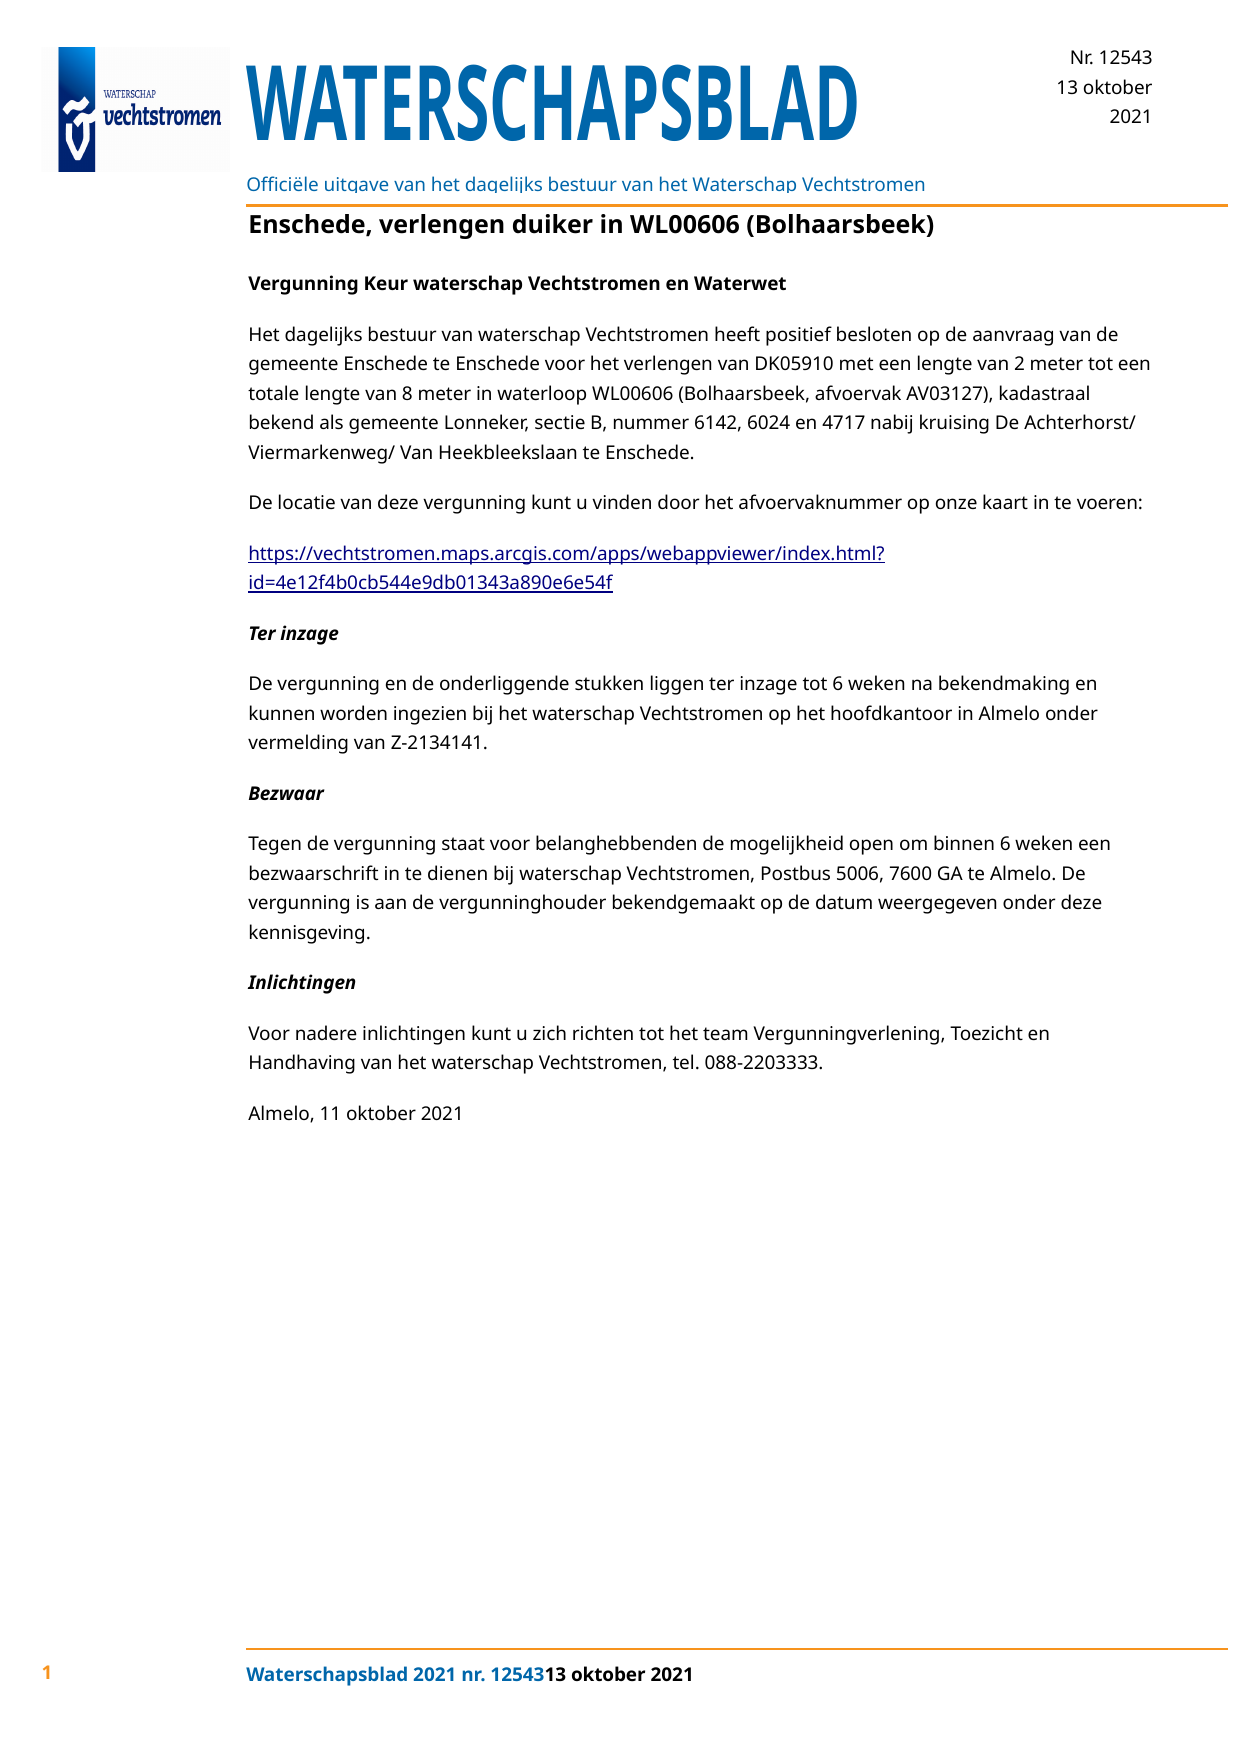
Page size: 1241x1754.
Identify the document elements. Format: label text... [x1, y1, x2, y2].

text Ter inzage [248, 620, 1152, 646]
picture [41, 47, 231, 172]
text Inlichtingen [248, 969, 1152, 995]
text Bezwaar [248, 780, 1152, 806]
text Vergunning Keur waterschap Vechtstromen en Waterwet [248, 270, 1152, 296]
text De vergunning en de onderliggende stukken liggen ter inzage tot 6 weken na bekendmaking en kunnen worden ingezien bij het waterschap Vechtstromen op het hoofdkantoor in Almelo onder vermelding van Z-2134141. [248, 670, 1152, 755]
text Enschede, verlengen duiker in WL00606 (Bolhaarsbeek) [248, 207, 1152, 241]
text Voor nadere inlichtingen kunt u zich richten tot het team Vergunningverlening, Toezicht en Handhaving van het waterschap Vechtstromen, tel. 088-2203333. [248, 1020, 1152, 1075]
text Het dagelijks bestuur van waterschap Vechtstromen heeft positief besloten op de aanvraag van de gemeente Enschede te Enschede voor het verlengen van DK05910 met een lengte van 2 meter tot een totale lengte van 8 meter in waterloop WL00606 (Bolhaarsbeek, afvoervak AV03127), kadastraal bekend als gemeente Lonneker, sectie B, nummer 6142, 6024 en 4717 nabij kruising De Achterhorst/ Viermarkenweg/ Van Heekbleekslaan te Enschede. [248, 321, 1152, 465]
text De locatie van deze vergunning kunt u vinden door het afvoervaknummer op onze kaart in te voeren: [248, 489, 1152, 515]
text Almelo, 11 oktober 2021 [248, 1100, 1152, 1126]
text Tegen de vergunning staat voor belanghebbenden de mogelijkheid open om binnen 6 weken een bezwaarschrift in te dienen bij waterschap Vechtstromen, Postbus 5006, 7600 GA te Almelo. De vergunning is aan de vergunninghouder bekendgemaakt op de datum weergegeven onder deze kennisgeving. [248, 830, 1152, 945]
text https://vechtstromen.maps.arcgis.com/apps/webappviewer/index.html?id=4e12f4b0cb544e9db01343a890e6e54f [248, 540, 1152, 595]
